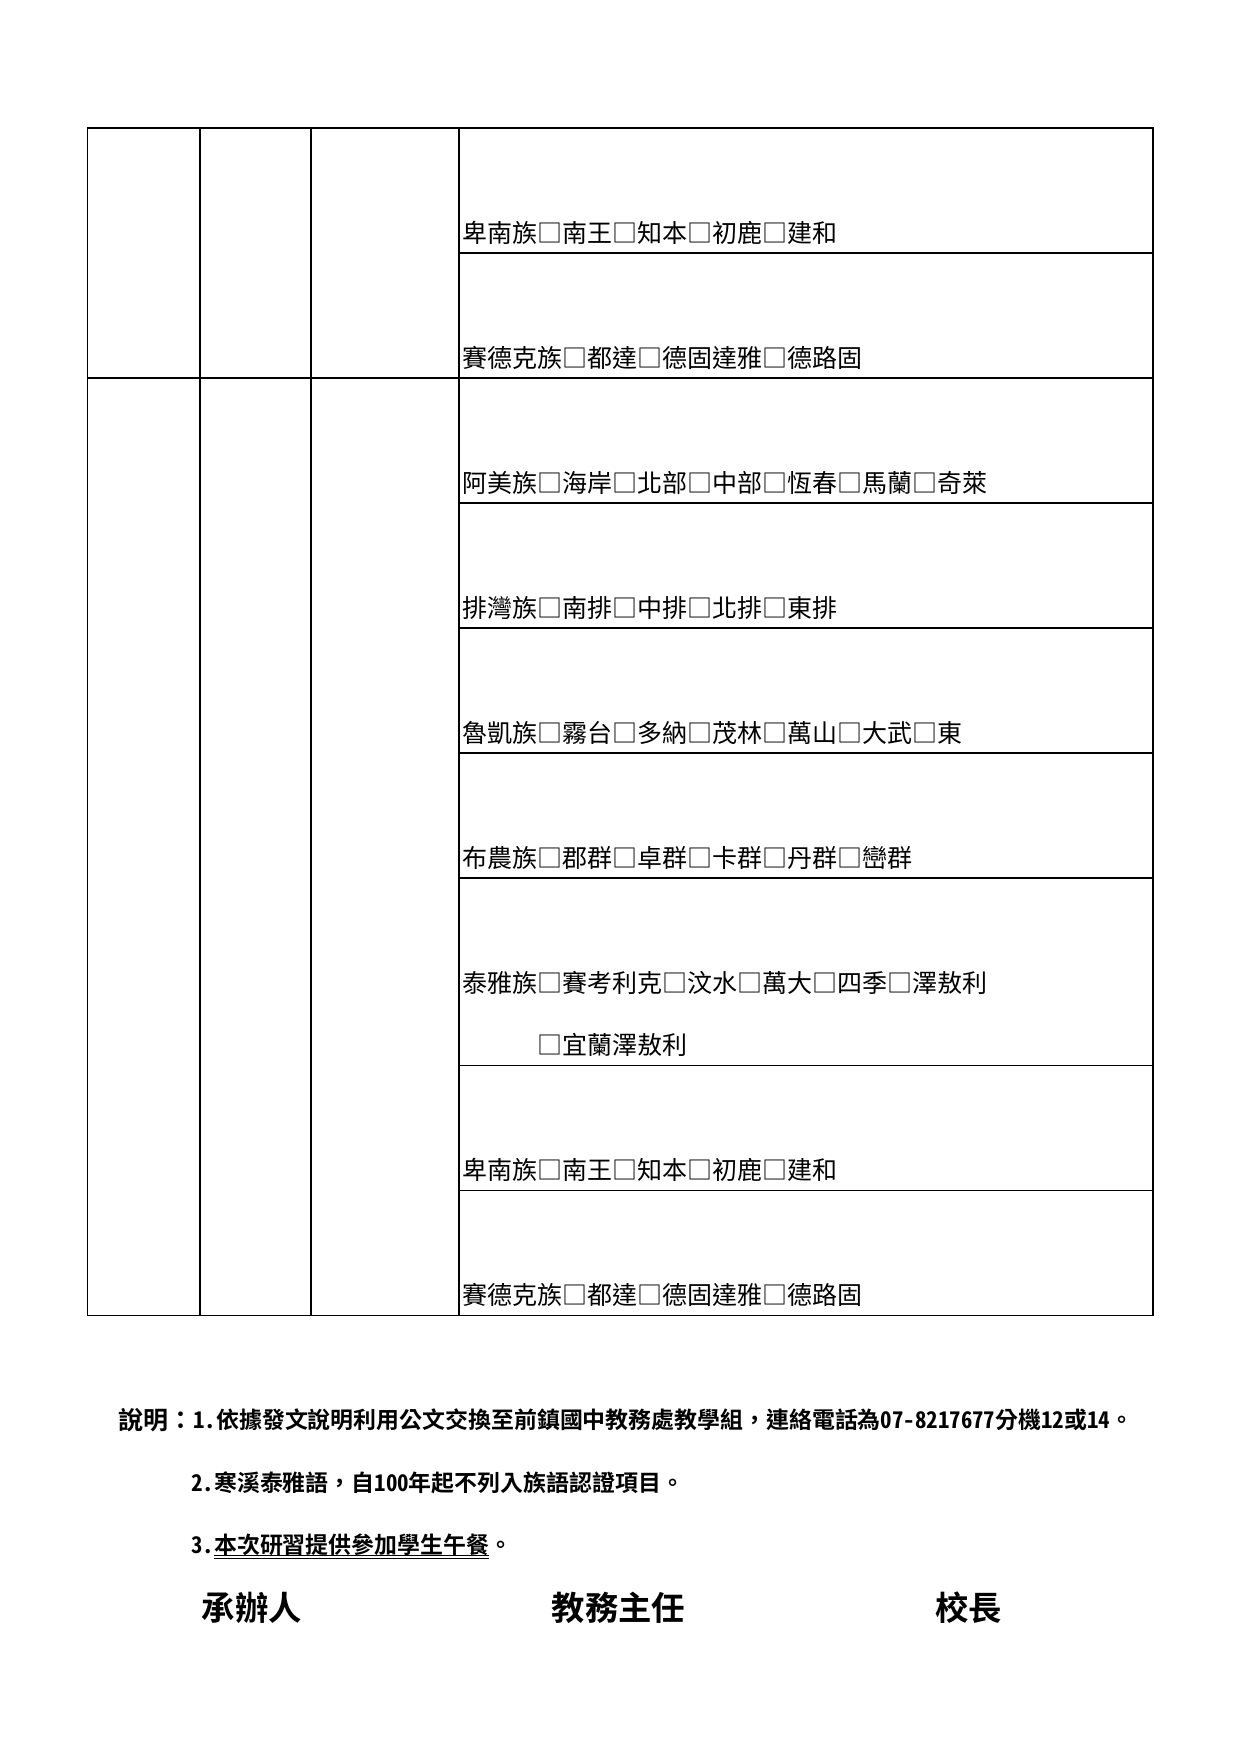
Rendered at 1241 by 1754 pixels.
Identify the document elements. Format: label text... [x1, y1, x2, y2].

table_cell 魯凱族□霧台□多納□茂林□萬山□大武□東 [460, 629, 1152, 752]
text 2.寒溪泰雅語，自100年起不列入族語認證項目。 [168, 1439, 1122, 1502]
table_cell 卑南族□南王□知本□初鹿□建和 [460, 1066, 1152, 1189]
text 說明：1.依據發文說明利用公文交換至前鎮國中教務處教學組，連絡電話為07-8217677分機12或14。 [118, 1377, 1122, 1439]
text 承辦人 教務主任 校長 [118, 1564, 1122, 1627]
table_cell [201, 129, 310, 377]
table_cell [312, 379, 458, 1314]
table_cell 卑南族□南王□知本□初鹿□建和 [460, 129, 1152, 252]
text 3.本次研習提供參加學生午餐。 [168, 1502, 1122, 1564]
table_cell [201, 379, 310, 1314]
table_cell [88, 129, 199, 377]
table_cell 泰雅族□賽考利克□汶水□萬大□四季□澤敖利 □宜蘭澤敖利 [460, 879, 1152, 1064]
table_cell 賽德克族□都達□德固達雅□德路固 [460, 254, 1152, 377]
table_cell [88, 379, 199, 1314]
table_cell 阿美族□海岸□北部□中部□恆春□馬蘭□奇萊 [460, 379, 1152, 502]
table_cell [312, 129, 458, 377]
table_cell 布農族□郡群□卓群□卡群□丹群□巒群 [460, 754, 1152, 877]
table_cell 賽德克族□都達□德固達雅□德路固 [460, 1191, 1152, 1314]
table_cell 排灣族□南排□中排□北排□東排 [460, 504, 1152, 627]
